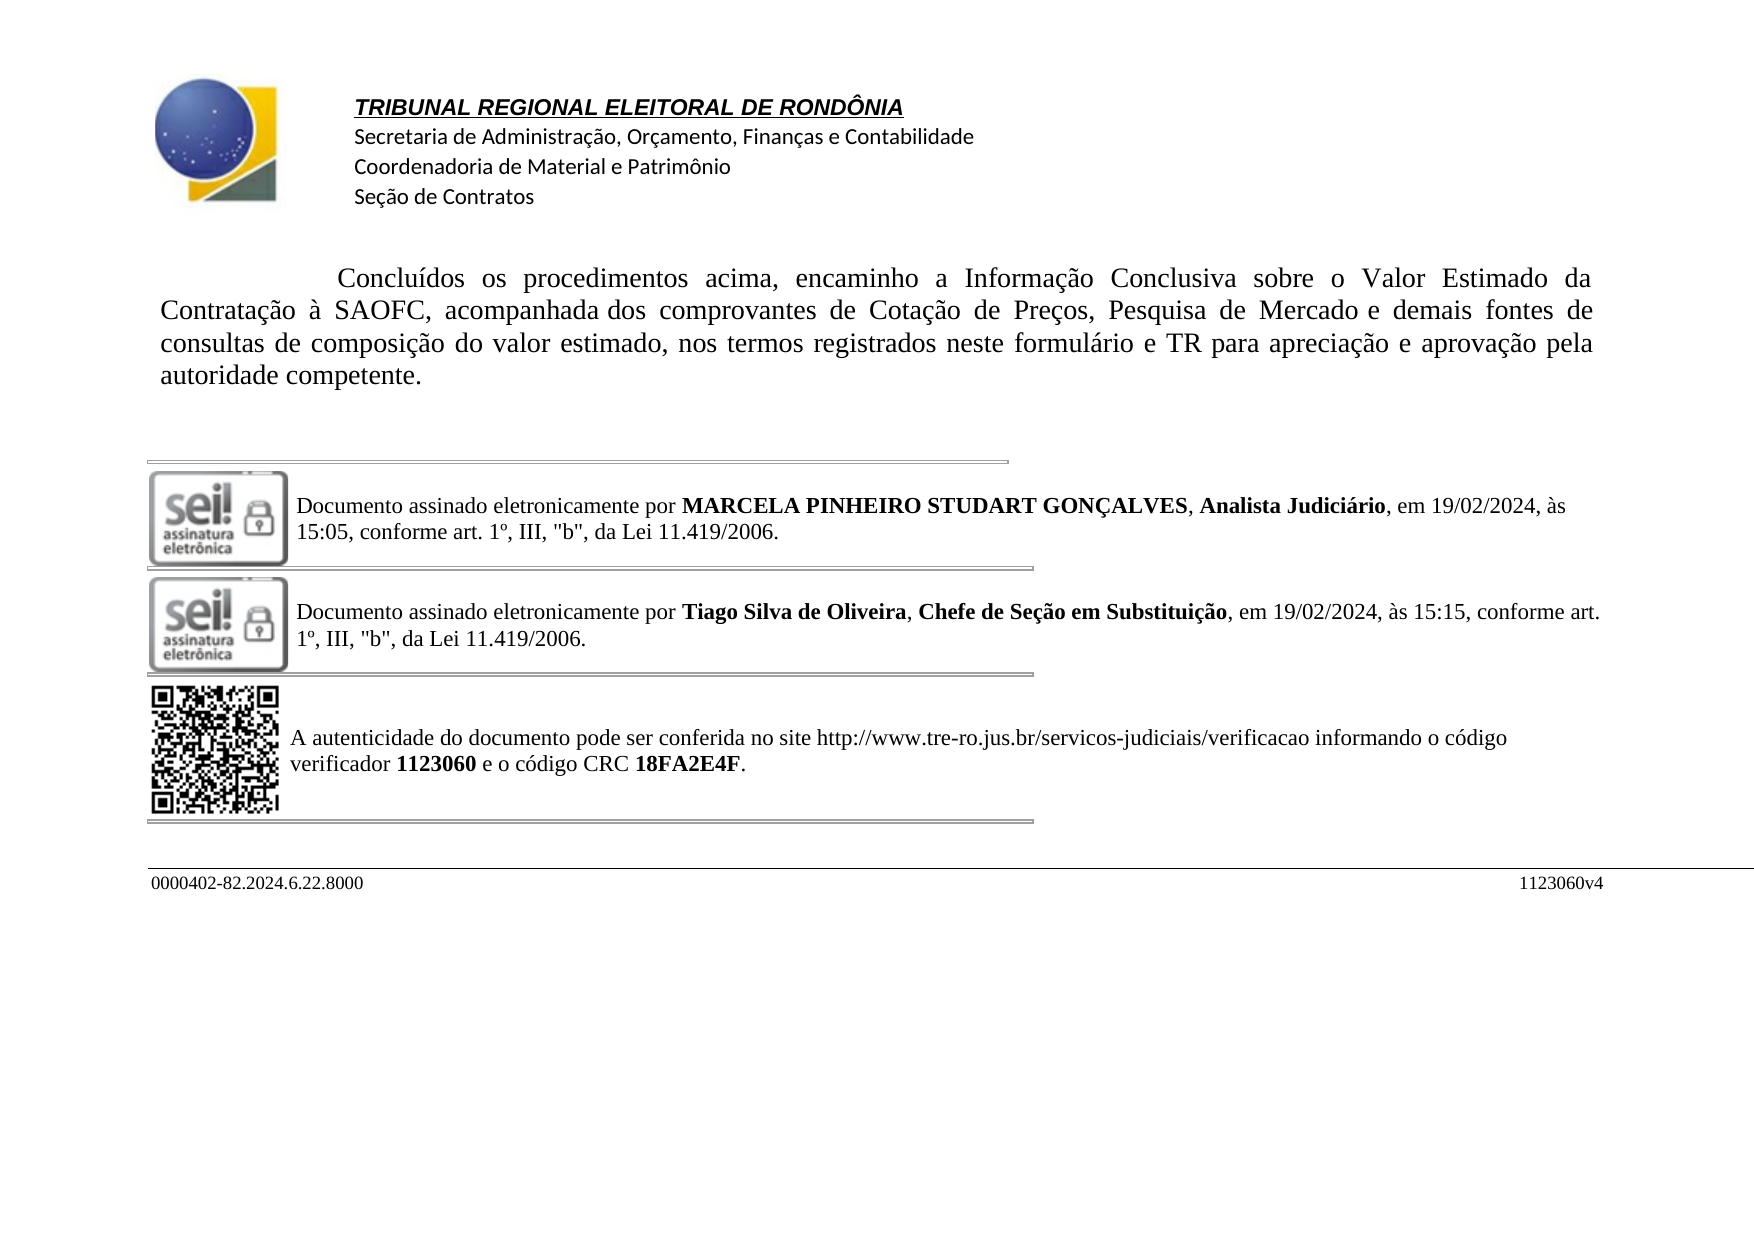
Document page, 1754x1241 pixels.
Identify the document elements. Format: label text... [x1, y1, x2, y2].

table_header Documento assinado eletronicamente por Tiago Silva de Oliveira, Chefe de Seção em Substituição, em 19/02/2024, às 15:15, conforme art. 1º, III, "b", da Lei 11.419/2006. [295, 576, 1616, 673]
table_header A autenticidade do documento pode ser conferida no site http://www.tre-ro.jus.br/servicos-judiciais/verificacao informando o código verificador 1123060 e o código CRC 18FA2E4F. [288, 683, 1616, 818]
text Concluídos os procedimentos acima, encaminho a Informação Conclusiva sobre o Valor Estimado da Contratação à SAOFC, acompanhada dos comprovantes de Cotação de Preços, Pesquisa de Mercado e demais fontes de consultas de composição do valor estimado, nos termos registrados neste formulário e TR para apreciação e aprovação pela autoridade competente. [160, 261, 1594, 390]
table_header 1123060v4 [877, 869, 1606, 897]
table_header [148, 576, 294, 672]
table_header [148, 470, 294, 566]
table_header 0000402-82.2024.6.22.8000 [148, 869, 877, 897]
table_header [148, 683, 288, 818]
table_header Documento assinado eletronicamente por MARCELA PINHEIRO STUDART GONÇALVES, Analista Judiciário, em 19/02/2024, às 15:05, conforme art. 1º, III, "b", da Lei 11.419/2006. [295, 470, 1616, 567]
